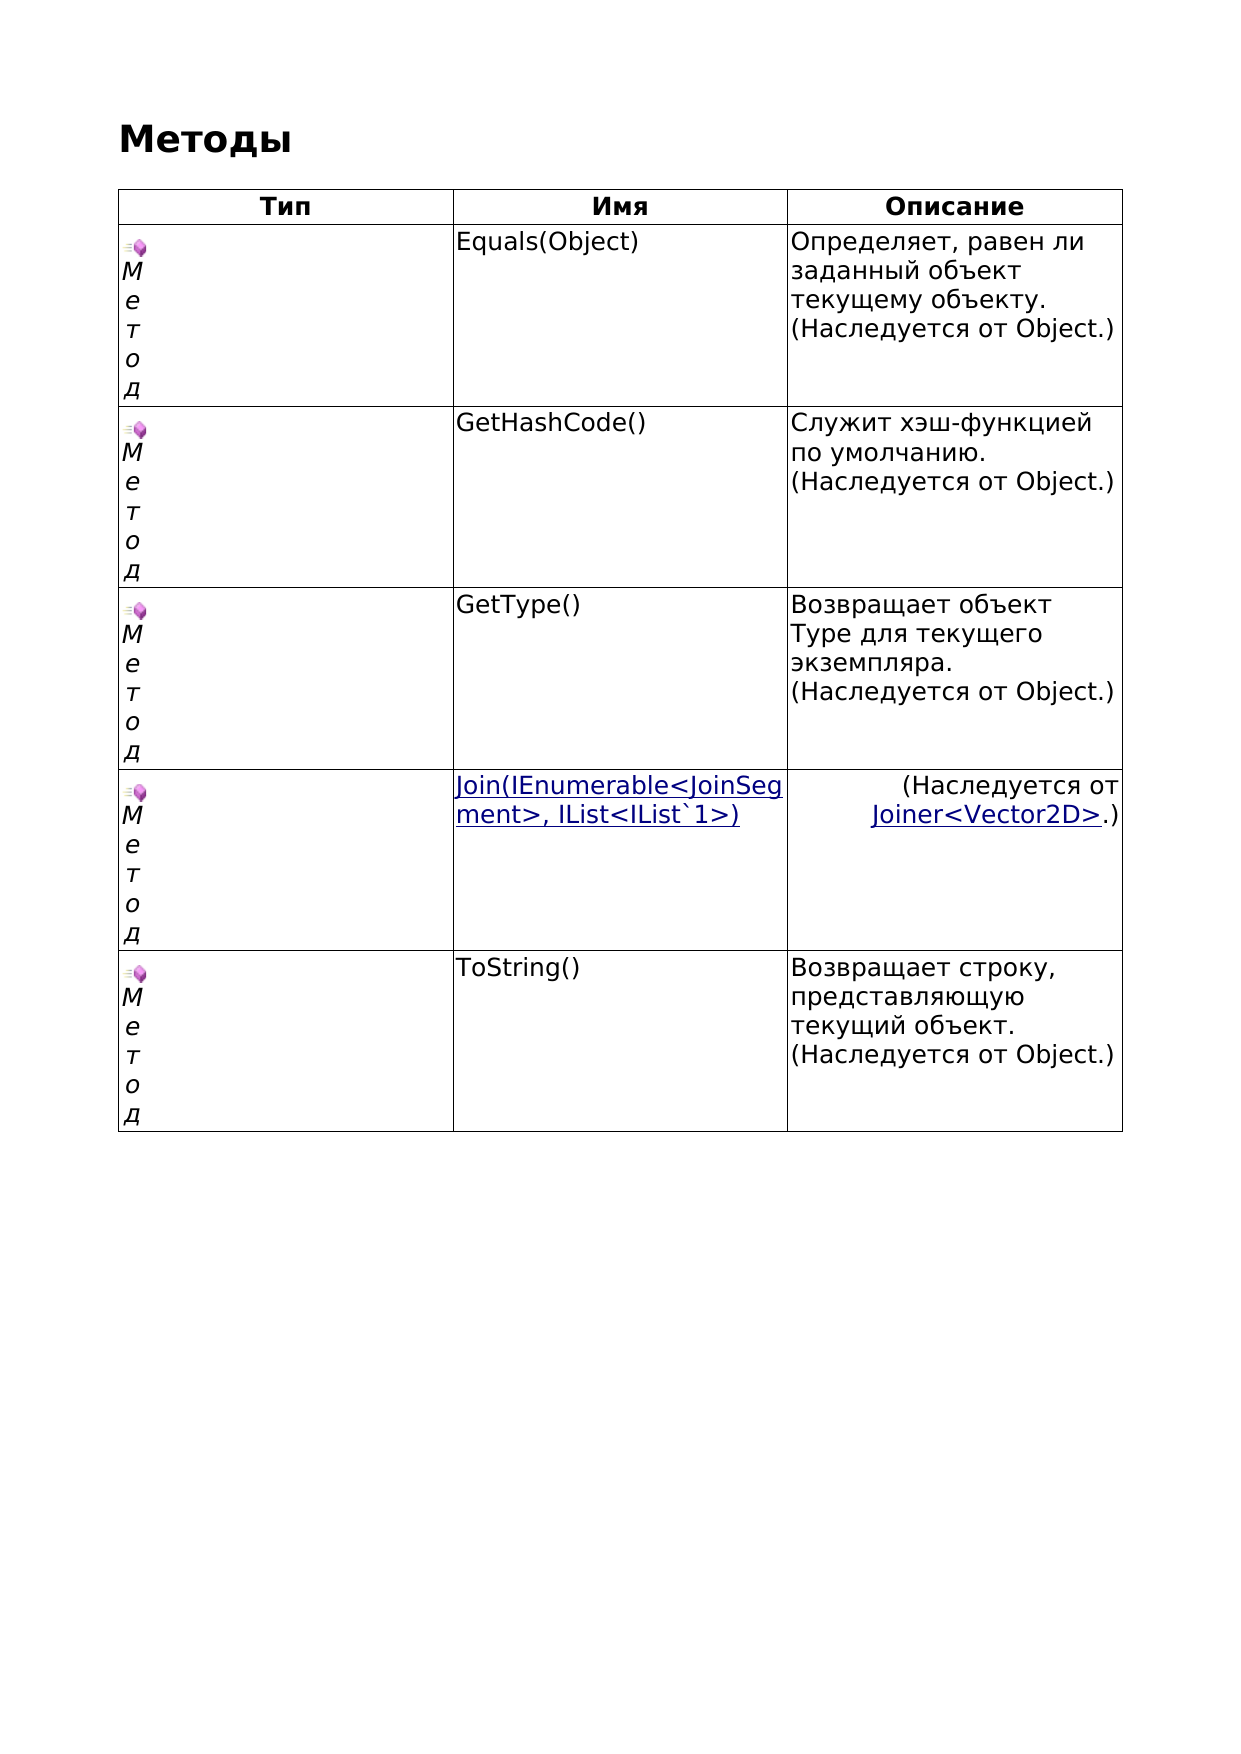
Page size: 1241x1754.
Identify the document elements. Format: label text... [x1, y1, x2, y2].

table_cell [119, 770, 453, 950]
table_cell GetType() [454, 588, 787, 768]
table_cell ToString() [454, 951, 787, 1131]
picture [121, 784, 147, 802]
picture [121, 239, 147, 257]
picture [121, 602, 147, 620]
table_cell [119, 588, 453, 768]
table_cell Возвращает объект Type для текущего экземпляра. (Наследуется от Object.) [788, 588, 1122, 768]
picture [121, 421, 147, 439]
table_cell [119, 407, 453, 587]
table_cell Возвращает строку, представляющую текущий объект. (Наследуется от Object.) [788, 951, 1122, 1131]
table_cell Определяет, равен ли заданный объект текущему объекту. (Наследуется от Object.) [788, 225, 1122, 406]
picture [121, 965, 147, 983]
table_cell Служит хэш-функцией по умолчанию. (Наследуется от Object.) [788, 407, 1122, 587]
table_cell [119, 225, 453, 406]
table_header Тип [119, 190, 453, 224]
table_header Описание [788, 190, 1122, 224]
table_cell Equals(Object) [454, 225, 787, 406]
table_cell GetHashCode() [454, 407, 787, 587]
table_cell (Наследуется от Joiner<Vector2D>.) [788, 770, 1122, 950]
subtitle Методы [118, 118, 1122, 162]
table_header Имя [454, 190, 787, 224]
table_cell Join(IEnumerable<JoinSegment>, IList<IList`1>) [454, 770, 787, 950]
table_cell [119, 951, 453, 1131]
